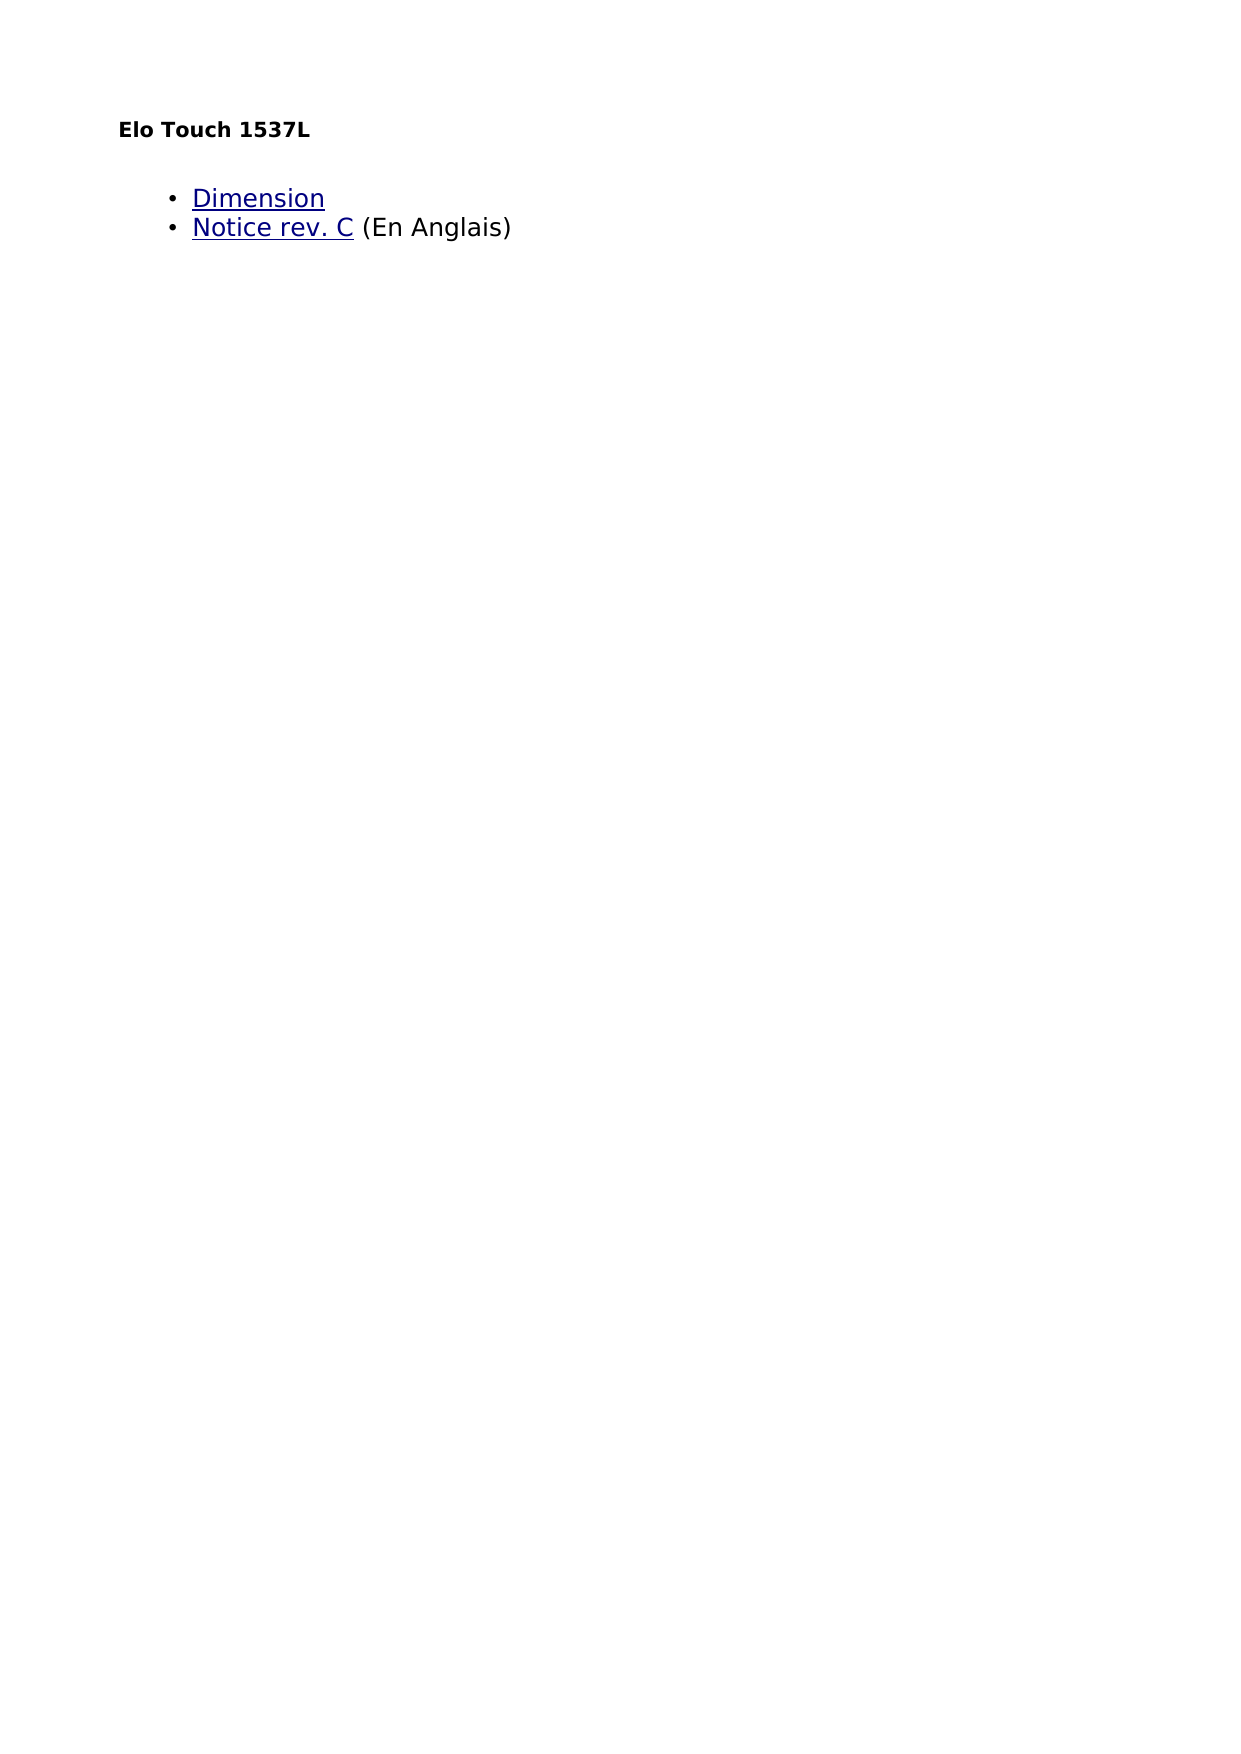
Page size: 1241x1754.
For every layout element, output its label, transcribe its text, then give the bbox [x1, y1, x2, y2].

subtitle Elo Touch 1537L [118, 118, 1122, 142]
list Notice rev. C (En Anglais) [177, 213, 1122, 243]
list Dimension [177, 184, 1122, 213]
